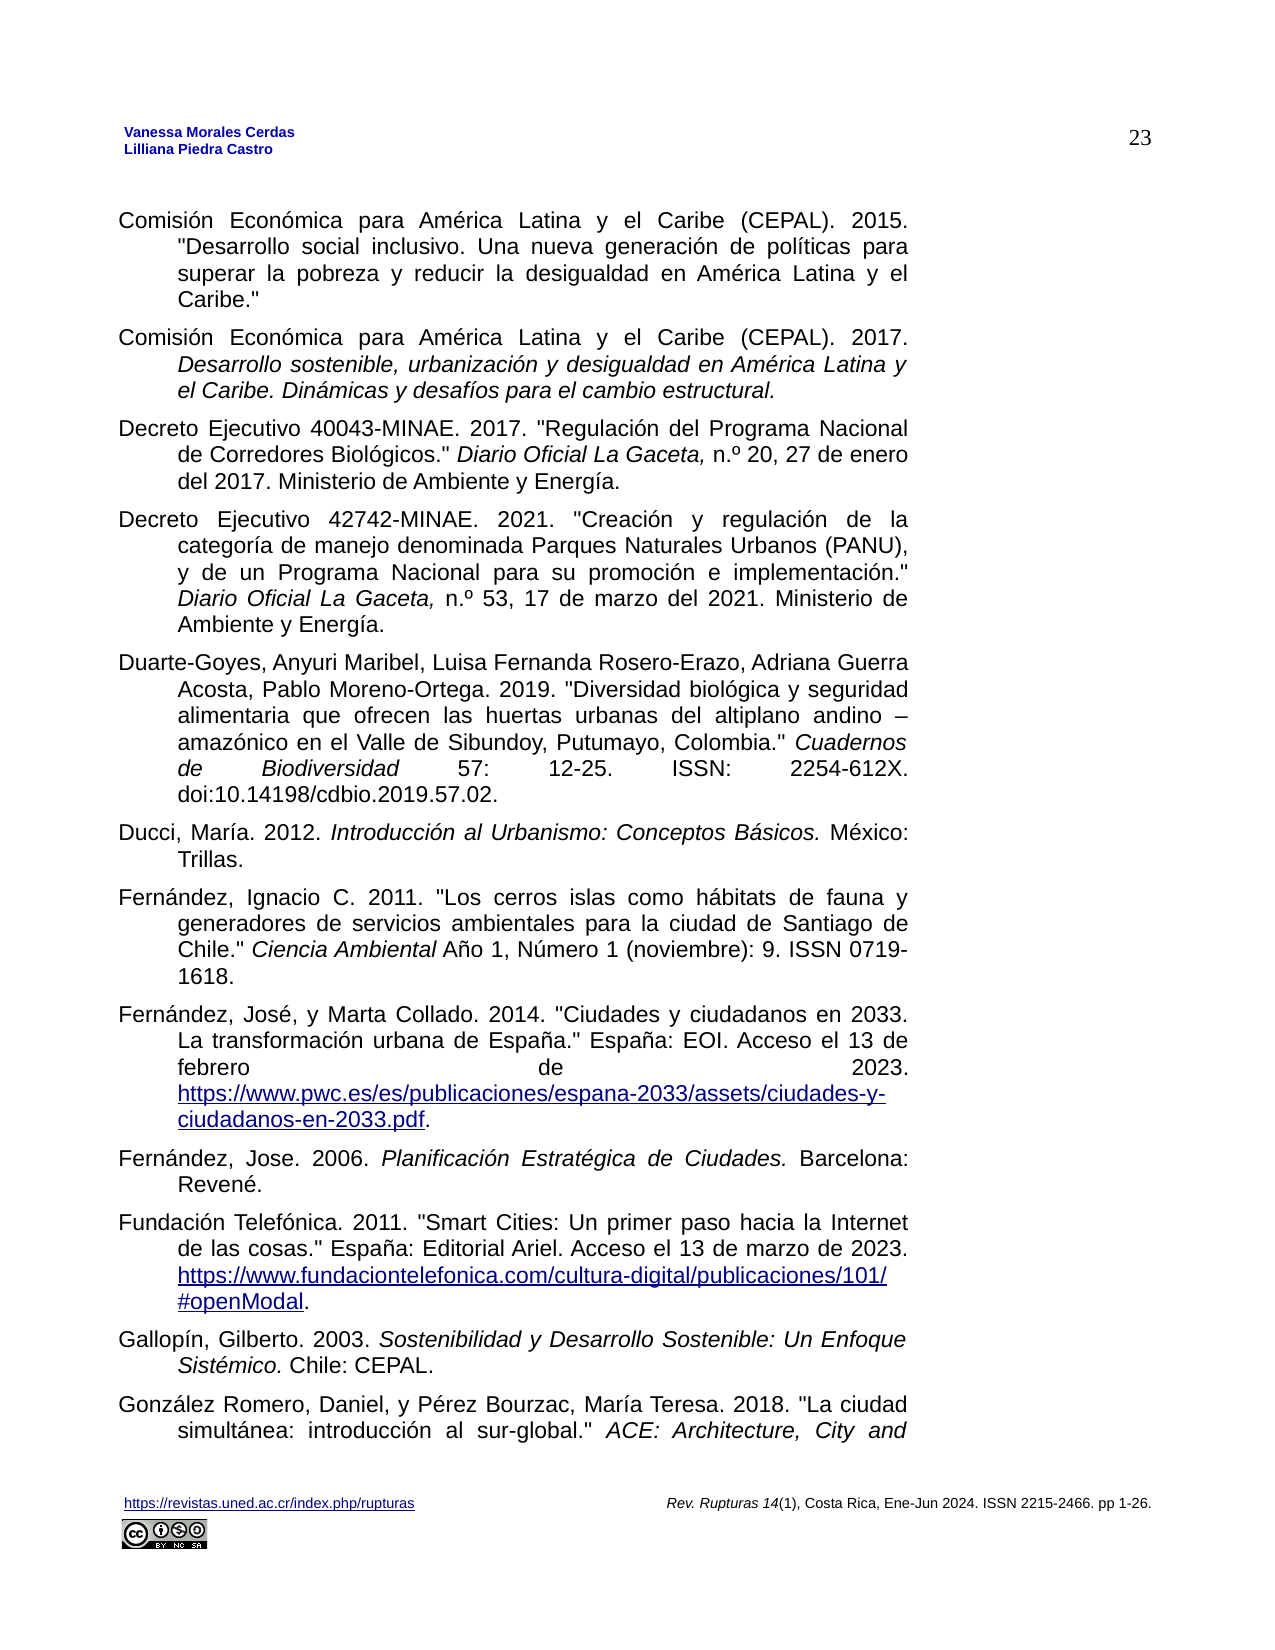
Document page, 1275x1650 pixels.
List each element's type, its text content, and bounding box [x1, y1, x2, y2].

text Comisión Económica para América Latina y el Caribe (CEPAL). 2015. "Desarrollo social inclusivo. Una nueva generación de políticas para superar la pobreza y reducir la desigualdad en América Latina y el Caribe." [118, 207, 909, 312]
text Decreto Ejecutivo 40043-MINAE. 2017. "Regulación del Programa Nacional de Corredores Biológicos." Diario Oficial La Gaceta, n.º 20, 27 de enero del 2017. Ministerio de Ambiente y Energía. [118, 415, 909, 494]
text Fundación Telefónica. 2011. "Smart Cities: Un primer paso hacia la Internet de las cosas." España: Editorial Ariel. Acceso el 13 de marzo de 2023. https://www.fundaciontelefonica.com/cultura-digital/publicaciones/101/#openModal. [118, 1209, 909, 1314]
text Duarte-Goyes, Anyuri Maribel, Luisa Fernanda Rosero-Erazo, Adriana Guerra Acosta, Pablo Moreno-Ortega. 2019. "Diversidad biológica y seguridad alimentaria que ofrecen las huertas urbanas del altiplano andino – amazónico en el Valle de Sibundoy, Putumayo, Colombia." Cuadernos de Biodiversidad 57: 12-25. ISSN: 2254-612X. doi:10.14198/cdbio.2019.57.02. [118, 649, 909, 807]
text Fernández, Jose. 2006. Planificación Estratégica de Ciudades. Barcelona: Revené. [118, 1144, 909, 1197]
text Decreto Ejecutivo 42742-MINAE. 2021. "Creación y regulación de la categoría de manejo denominada Parques Naturales Urbanos (PANU), y de un Programa Nacional para su promoción e implementación." Diario Oficial La Gaceta, n.º 53, 17 de marzo del 2021. Ministerio de Ambiente y Energía. [118, 506, 909, 638]
text Gallopín, Gilberto. 2003. Sostenibilidad y Desarrollo Sostenible: Un Enfoque Sistémico. Chile: CEPAL. [118, 1326, 909, 1379]
text Comisión Económica para América Latina y el Caribe (CEPAL). 2017. Desarrollo sostenible, urbanización y desigualdad en América Latina y el Caribe. Dinámicas y desafíos para el cambio estructural. [118, 324, 909, 403]
text Fernández, Ignacio C. 2011. "Los cerros islas como hábitats de fauna y generadores de servicios ambientales para la ciudad de Santiago de Chile." Ciencia Ambiental Año 1, Número 1 (noviembre): 9. ISSN 0719-1618. [118, 884, 909, 989]
picture [121, 1519, 208, 1549]
text Ducci, María. 2012. Introducción al Urbanismo: Conceptos Básicos. México: Trillas. [118, 819, 909, 872]
text González Romero, Daniel, y Pérez Bourzac, María Teresa. 2018. "La ciudad simultánea: introducción al sur-global." ACE: Architecture, City and [118, 1391, 909, 1443]
text Fernández, José, y Marta Collado. 2014. "Ciudades y ciudadanos en 2033. La transformación urbana de España." España: EOI. Acceso el 13 de febrero de 2023. https://www.pwc.es/es/publicaciones/espana-2033/assets/ciudades-y-ciudadanos-en-2033.pdf. [118, 1001, 909, 1133]
